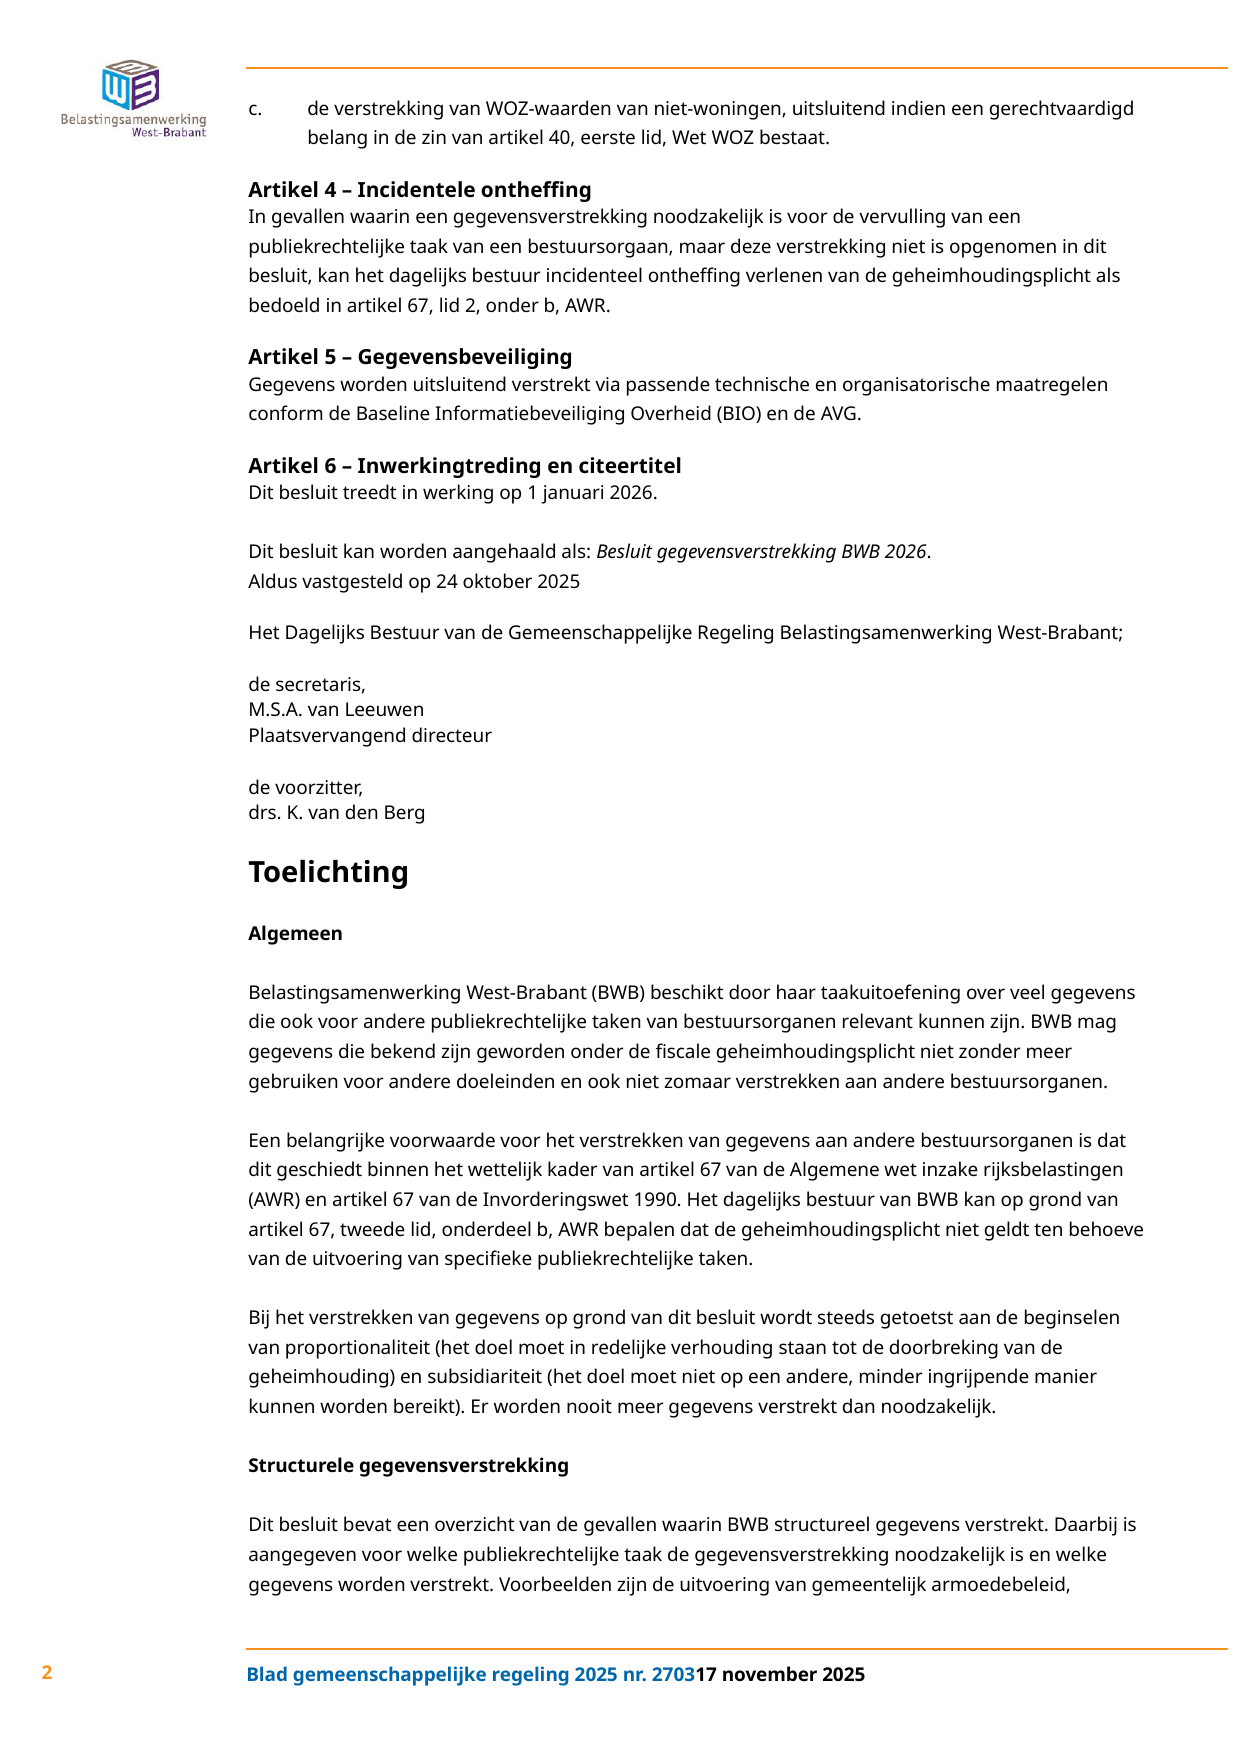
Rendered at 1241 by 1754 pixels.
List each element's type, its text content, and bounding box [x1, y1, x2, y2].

text Een belangrijke voorwaarde voor het verstrekken van gegevens aan andere bestuursorganen is dat dit geschiedt binnen het wettelijk kader van artikel 67 van de Algemene wet inzake rijksbelastingen (AWR) en artikel 67 van de Invorderingswet 1990. Het dagelijks bestuur van BWB kan op grond van artikel 67, tweede lid, onderdeel b, AWR bepalen dat de geheimhoudingsplicht niet geldt ten behoeve van de uitvoering van specifieke publiekrechtelijke taken. [248, 1127, 1152, 1271]
text Artikel 6 – Inwerkingtreding en citeertitel [248, 451, 1152, 479]
text Aldus vastgesteld op 24 oktober 2025 [248, 568, 1152, 594]
text In gevallen waarin een gegevensverstrekking noodzakelijk is voor de vervulling van een publiekrechtelijke taak van een bestuursorgaan, maar deze verstrekking niet is opgenomen in dit besluit, kan het dagelijks bestuur incidenteel ontheffing verlenen van de geheimhoudingsplicht als bedoeld in artikel 67, lid 2, onder b, AWR. [248, 203, 1152, 318]
text Artikel 5 – Gegevensbeveiliging [248, 342, 1152, 371]
text Gegevens worden uitsluitend verstrekt via passende technische en organisatorische maatregelen conform de Baseline Informatiebeveiliging Overheid (BIO) en de AVG. [248, 371, 1152, 426]
text Dit besluit treedt in werking op 1 januari 2026. [248, 479, 1152, 505]
text Plaatsvervangend directeur [248, 722, 1152, 748]
text Belastingsamenwerking West-Brabant (BWB) beschikt door haar taakuitoefening over veel gegevens die ook voor andere publiekrechtelijke taken van bestuursorganen relevant kunnen zijn. BWB mag gegevens die bekend zijn geworden onder de fiscale geheimhoudingsplicht niet zonder meer gebruiken voor andere doeleinden en ook niet zomaar verstrekken aan andere bestuursorganen. [248, 979, 1152, 1093]
text de voorzitter, [248, 774, 1152, 799]
text Algemeen [248, 920, 1152, 946]
text Dit besluit bevat een overzicht van de gevallen waarin BWB structureel gegevens verstrekt. Daarbij is aangegeven voor welke publiekrechtelijke taak de gegevensverstrekking noodzakelijk is en welke gegevens worden verstrekt. Voorbeelden zijn de uitvoering van gemeentelijk armoedebeleid, [248, 1512, 1152, 1596]
text Toelichting [248, 851, 1152, 891]
text Bij het verstrekken van gegevens op grond van dit besluit wordt steeds getoetst aan de beginselen van proportionaliteit (het doel moet in redelijke verhouding staan tot de doorbreking van de geheimhouding) en subsidiariteit (het doel moet niet op een andere, minder ingrijpende manier kunnen worden bereikt). Er worden nooit meer gegevens verstrekt dan noodzakelijk. [248, 1304, 1152, 1419]
text Artikel 4 – Incidentele ontheffing [248, 175, 1152, 203]
text Structurele gegevensverstrekking [248, 1452, 1152, 1478]
list de verstrekking van WOZ-waarden van niet-woningen, uitsluitend indien een gerechtvaardigd belang in de zin van artikel 40, eerste lid, Wet WOZ bestaat. [248, 95, 1152, 150]
text Dit besluit kan worden aangehaald als: Besluit gegevensverstrekking BWB 2026. [248, 538, 1152, 564]
text drs. K. van den Berg [248, 799, 1152, 825]
text Het Dagelijks Bestuur van de Gemeenschappelijke Regeling Belastingsamenwerking West-Brabant; [248, 619, 1152, 645]
picture [41, 47, 231, 172]
text de secretaris, [248, 671, 1152, 697]
text M.S.A. van Leeuwen [248, 697, 1152, 722]
